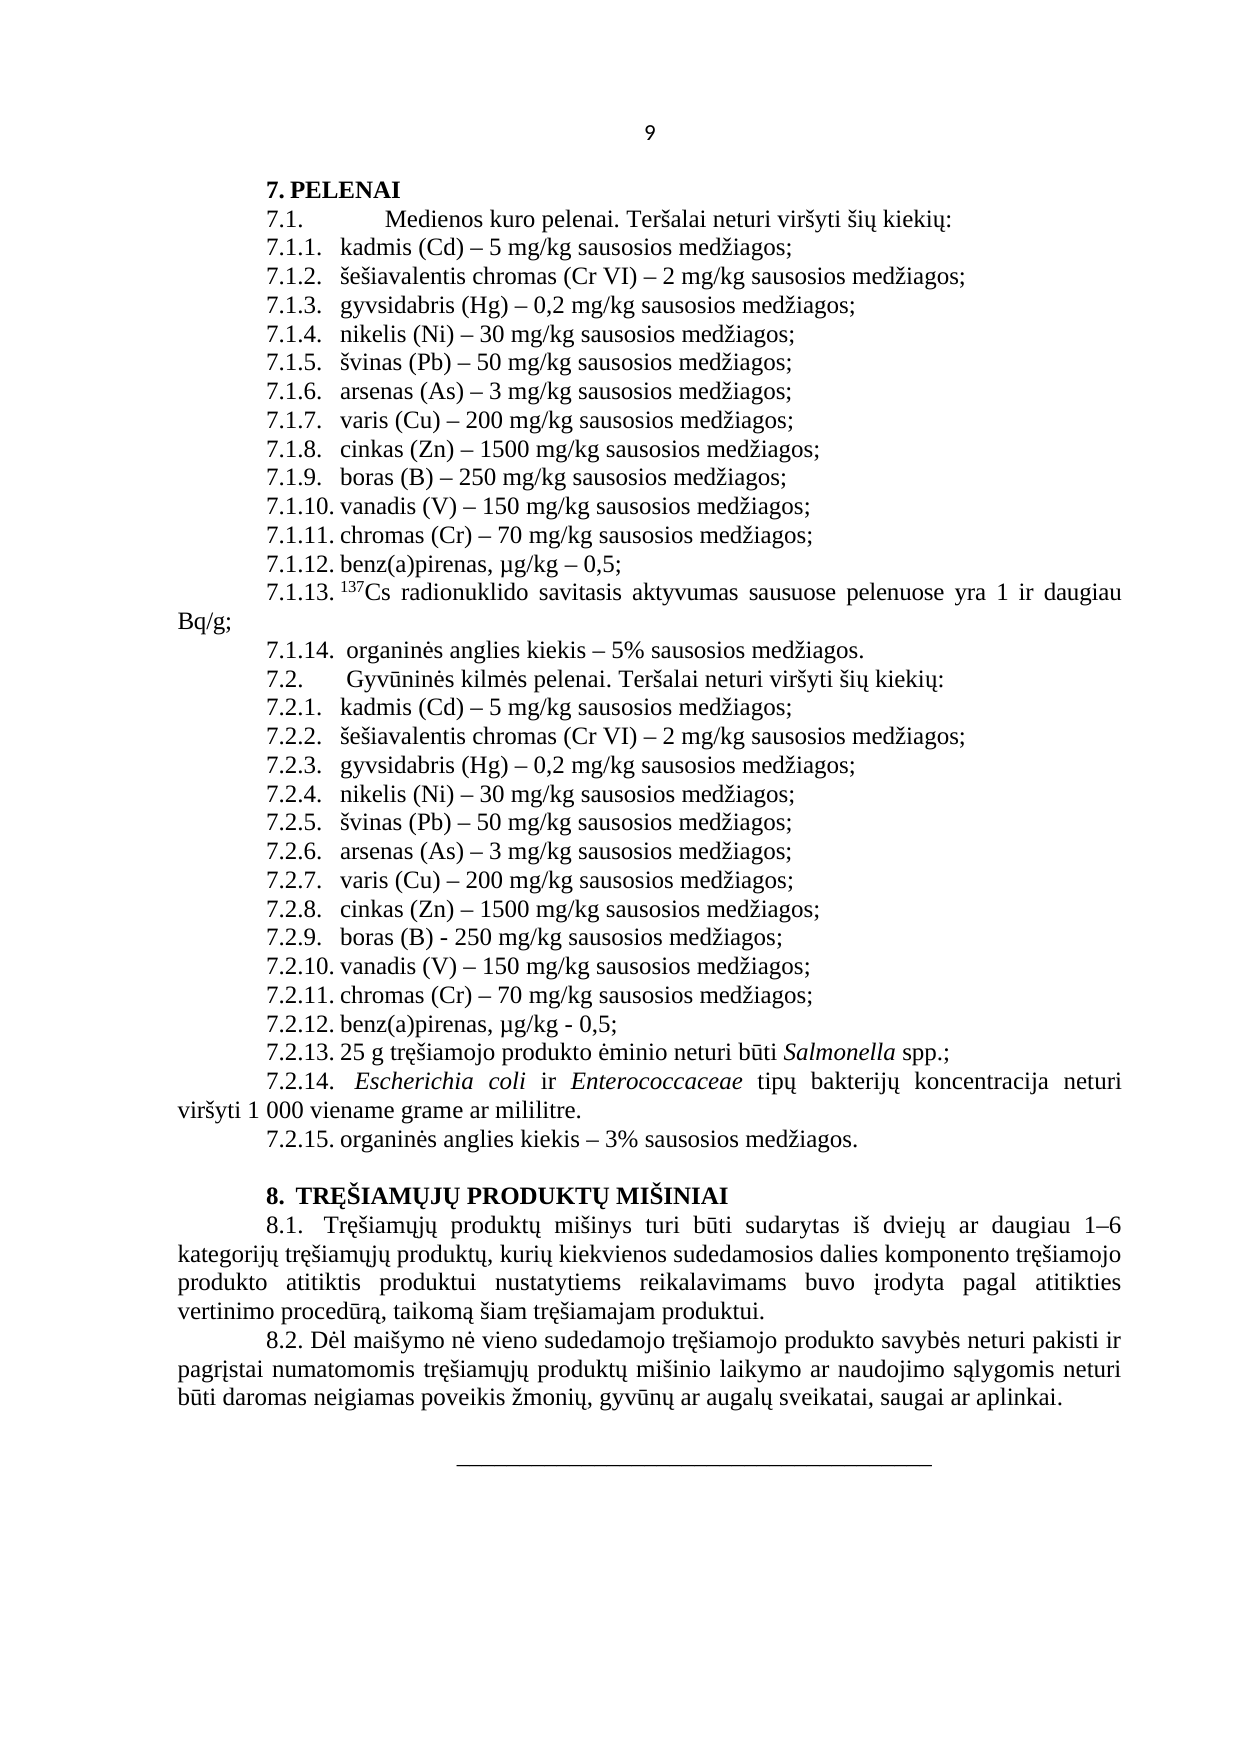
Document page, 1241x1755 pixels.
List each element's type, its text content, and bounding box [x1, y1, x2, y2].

text 7.2.12. benz(a)pirenas, µg/kg - 0,5; [177, 1009, 1122, 1037]
text 7.1.3. gyvsidabris (Hg) – 0,2 mg/kg sausosios medžiagos; [177, 290, 1122, 319]
text 7.2.3. gyvsidabris (Hg) – 0,2 mg/kg sausosios medžiagos; [177, 750, 1122, 779]
text 7.2.15. organinės anglies kiekis – 3% sausosios medžiagos. [177, 1124, 1122, 1152]
text 7.1.11. chromas (Cr) – 70 mg/kg sausosios medžiagos; [177, 520, 1122, 549]
text 8.1. Tręšiamųjų produktų mišinys turi būti sudarytas iš dviejų ar daugiau 1–6 kategorijų tręšiamųjų produktų, kurių kiekvienos sudedamosios dalies komponento tręšiamojo produkto atitiktis produktui nustatytiems reikalavimams buvo įrodyta pagal atitikties vertinimo procedūrą, taikomą šiam tręšiamajam produktui. [177, 1210, 1122, 1325]
text 7.1.5. švinas (Pb) – 50 mg/kg sausosios medžiagos; [177, 347, 1122, 376]
text 7.1.6. arsenas (As) – 3 mg/kg sausosios medžiagos; [177, 376, 1122, 405]
text 7.2.4. nikelis (Ni) – 30 mg/kg sausosios medžiagos; [177, 779, 1122, 807]
text 7.1.9. boras (B) – 250 mg/kg sausosios medžiagos; [177, 462, 1122, 491]
text 7.1.2. šešiavalentis chromas (Cr VI) – 2 mg/kg sausosios medžiagos; [177, 261, 1122, 290]
text 7.1.4. nikelis (Ni) – 30 mg/kg sausosios medžiagos; [177, 319, 1122, 347]
text 7.2.8. cinkas (Zn) – 1500 mg/kg sausosios medžiagos; [177, 894, 1122, 922]
text 7.1.12. benz(a)pirenas, µg/kg – 0,5; [177, 549, 1122, 577]
text 7.2.5. švinas (Pb) – 50 mg/kg sausosios medžiagos; [177, 807, 1122, 836]
text 8.2. Dėl maišymo nė vieno sudedamojo tręšiamojo produkto savybės neturi pakisti ir pagrįstai numatomomis tręšiamųjų produktų mišinio laikymo ar naudojimo sąlygomis neturi būti daromas neigiamas poveikis žmonių, gyvūnų ar augalų sveikatai, saugai ar aplinkai. [177, 1325, 1122, 1411]
text 7.1. Medienos kuro pelenai. Teršalai neturi viršyti šių kiekių: [266, 204, 1122, 232]
text 7.1.8. cinkas (Zn) – 1500 mg/kg sausosios medžiagos; [177, 434, 1122, 462]
text 7.2.10. vanadis (V) – 150 mg/kg sausosios medžiagos; [177, 951, 1122, 980]
text 7.2. Gyvūninės kilmės pelenai. Teršalai neturi viršyti šių kiekių: [266, 664, 1122, 692]
text ______________________________________ [266, 1440, 1122, 1469]
text 7.2.11. chromas (Cr) – 70 mg/kg sausosios medžiagos; [177, 980, 1122, 1009]
text 7.2.2. šešiavalentis chromas (Cr VI) – 2 mg/kg sausosios medžiagos; [177, 721, 1122, 750]
text 7.1.10. vanadis (V) – 150 mg/kg sausosios medžiagos; [177, 491, 1122, 520]
text 7.1.14. organinės anglies kiekis – 5% sausosios medžiagos. [177, 635, 1122, 664]
text 7.2.13. 25 g tręšiamojo produkto ėminio neturi būti Salmonella spp.; [177, 1037, 1122, 1066]
text 7.1.7. varis (Cu) – 200 mg/kg sausosios medžiagos; [177, 405, 1122, 434]
text 7.2.7. varis (Cu) – 200 mg/kg sausosios medžiagos; [177, 865, 1122, 894]
text 7.2.14. Escherichia coli ir Enterococcaceae tipų bakterijų koncentracija neturi viršyti 1 000 viename grame ar mililitre. [177, 1066, 1122, 1124]
text 7.2.9. boras (B) - 250 mg/kg sausosios medžiagos; [177, 922, 1122, 951]
text 8. TRĘŠIAMŲJŲ PRODUKTŲ MIŠINIAI [177, 1181, 1122, 1210]
text 7.1.1. kadmis (Cd) – 5 mg/kg sausosios medžiagos; [177, 232, 1122, 261]
text 7.1.13. 137Cs radionuklido savitasis aktyvumas sausuose pelenuose yra 1 ir daugiau Bq/g; [177, 577, 1122, 635]
text 7. PELENAI [215, 175, 1122, 204]
text 7.2.1. kadmis (Cd) – 5 mg/kg sausosios medžiagos; [177, 692, 1122, 721]
text 7.2.6. arsenas (As) – 3 mg/kg sausosios medžiagos; [177, 836, 1122, 865]
